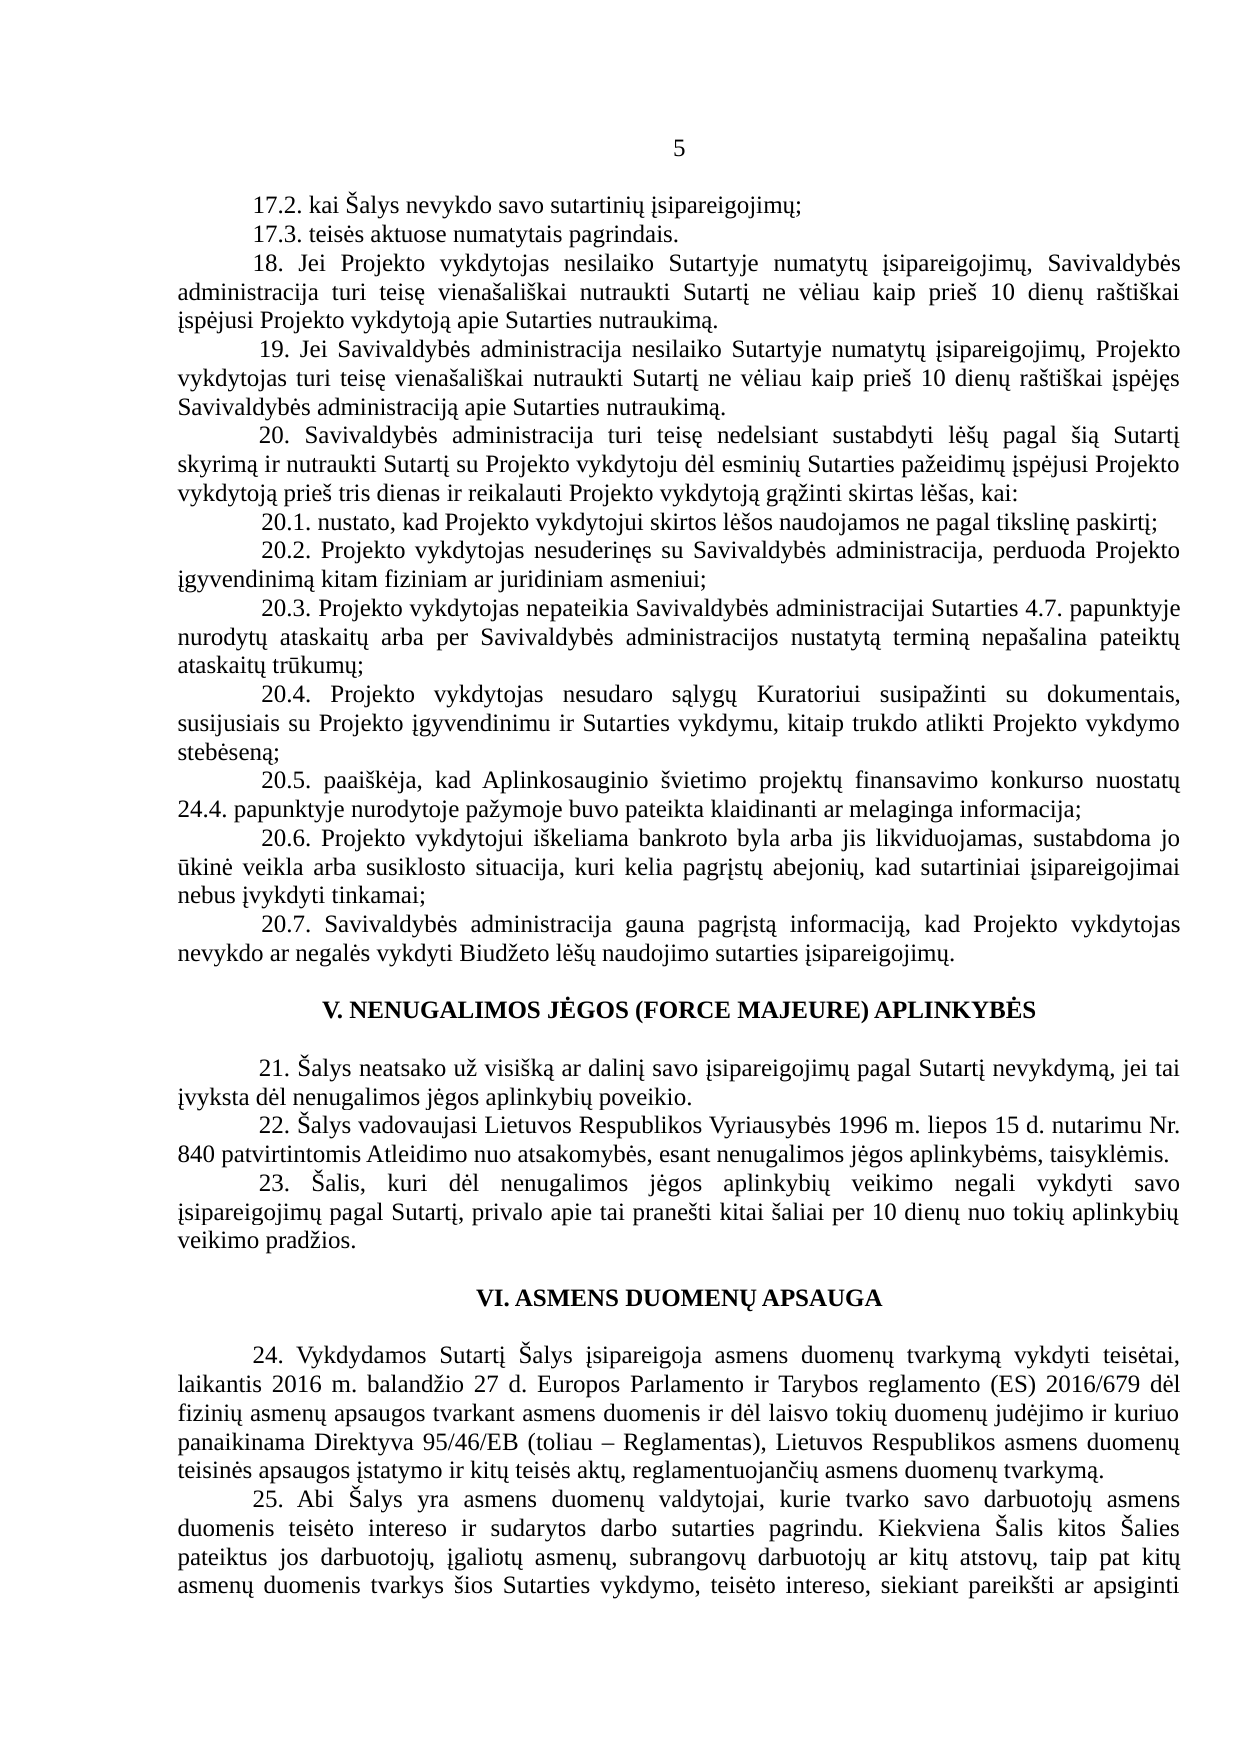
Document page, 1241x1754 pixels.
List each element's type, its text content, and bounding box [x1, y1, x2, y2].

text 17.2. kai Šalys nevykdo savo sutartinių įsipareigojimų; [177, 190, 1181, 219]
text 20.3. Projekto vykdytojas nepateikia Savivaldybės administracijai Sutarties 4.7. papunktyje nurodytų ataskaitų arba per Savivaldybės administracijos nustatytą terminą nepašalina pateiktų ataskaitų trūkumų; [177, 593, 1181, 679]
subtitle VI. ASMENS DUOMENŲ APSAUGA [177, 1283, 1181, 1312]
text 20. Savivaldybės administracija turi teisę nedelsiant sustabdyti lėšų pagal šią Sutartį skyrimą ir nutraukti Sutartį su Projekto vykdytoju dėl esminių Sutarties pažeidimų įspėjusi Projekto vykdytoją prieš tris dienas ir reikalauti Projekto vykdytoją grąžinti skirtas lėšas, kai: [177, 420, 1181, 507]
text 17.3. teisės aktuose numatytais pagrindais. [177, 219, 1181, 248]
text V. NENUGALIMOS JĖGOS (FORCE MAJEURE) APLINKYBĖS [177, 995, 1181, 1024]
text 21. Šalys neatsako už visišką ar dalinį savo įsipareigojimų pagal Sutartį nevykdymą, jei tai įvyksta dėl nenugalimos jėgos aplinkybių poveikio. [177, 1053, 1181, 1110]
text 22. Šalys vadovaujasi Lietuvos Respublikos Vyriausybės 1996 m. liepos 15 d. nutarimu Nr. 840 patvirtintomis Atleidimo nuo atsakomybės, esant nenugalimos jėgos aplinkybėms, taisyklėmis. [177, 1110, 1181, 1168]
text 25. Abi Šalys yra asmens duomenų valdytojai, kurie tvarko savo darbuotojų asmens duomenis teisėto intereso ir sudarytos darbo sutarties pagrindu. Kiekviena Šalis kitos Šalies pateiktus jos darbuotojų, įgaliotų asmenų, subrangovų darbuotojų ar kitų atstovų, taip pat kitų asmenų duomenis tvarkys šios Sutarties vykdymo, teisėto intereso, siekiant pareikšti ar apsiginti [177, 1484, 1181, 1599]
text 20.6. Projekto vykdytojui iškeliama bankroto byla arba jis likviduojamas, sustabdoma jo ūkinė veikla arba susiklosto situacija, kuri kelia pagrįstų abejonių, kad sutartiniai įsipareigojimai nebus įvykdyti tinkamai; [177, 823, 1181, 909]
text 20.7. Savivaldybės administracija gauna pagrįstą informaciją, kad Projekto vykdytojas nevykdo ar negalės vykdyti Biudžeto lėšų naudojimo sutarties įsipareigojimų. [177, 909, 1181, 967]
text 19. Jei Savivaldybės administracija nesilaiko Sutartyje numatytų įsipareigojimų, Projekto vykdytojas turi teisę vienašališkai nutraukti Sutartį ne vėliau kaip prieš 10 dienų raštiškai įspėjęs Savivaldybės administraciją apie Sutarties nutraukimą. [177, 334, 1181, 420]
text 18. Jei Projekto vykdytojas nesilaiko Sutartyje numatytų įsipareigojimų, Savivaldybės administracija turi teisę vienašališkai nutraukti Sutartį ne vėliau kaip prieš 10 dienų raštiškai įspėjusi Projekto vykdytoją apie Sutarties nutraukimą. [177, 248, 1181, 334]
text 24. Vykdydamos Sutartį Šalys įsipareigoja asmens duomenų tvarkymą vykdyti teisėtai, laikantis 2016 m. balandžio 27 d. Europos Parlamento ir Tarybos reglamento (ES) 2016/679 dėl fizinių asmenų apsaugos tvarkant asmens duomenis ir dėl laisvo tokių duomenų judėjimo ir kuriuo panaikinama Direktyva 95/46/EB (toliau – Reglamentas), Lietuvos Respublikos asmens duomenų teisinės apsaugos įstatymo ir kitų teisės aktų, reglamentuojančių asmens duomenų tvarkymą. [177, 1340, 1181, 1484]
text 23. Šalis, kuri dėl nenugalimos jėgos aplinkybių veikimo negali vykdyti savo įsipareigojimų pagal Sutartį, privalo apie tai pranešti kitai šaliai per 10 dienų nuo tokių aplinkybių veikimo pradžios. [177, 1168, 1181, 1254]
text 20.4. Projekto vykdytojas nesudaro sąlygų Kuratoriui susipažinti su dokumentais, susijusiais su Projekto įgyvendinimu ir Sutarties vykdymu, kitaip trukdo atlikti Projekto vykdymo stebėseną; [177, 679, 1181, 765]
text 20.5. paaiškėja, kad Aplinkosauginio švietimo projektų finansavimo konkurso nuostatų 24.4. papunktyje nurodytoje pažymoje buvo pateikta klaidinanti ar melaginga informacija; [177, 765, 1181, 823]
text 20.1. nustato, kad Projekto vykdytojui skirtos lėšos naudojamos ne pagal tikslinę paskirtį; [177, 507, 1181, 535]
text 20.2. Projekto vykdytojas nesuderinęs su Savivaldybės administracija, perduoda Projekto įgyvendinimą kitam fiziniam ar juridiniam asmeniui; [177, 535, 1181, 593]
